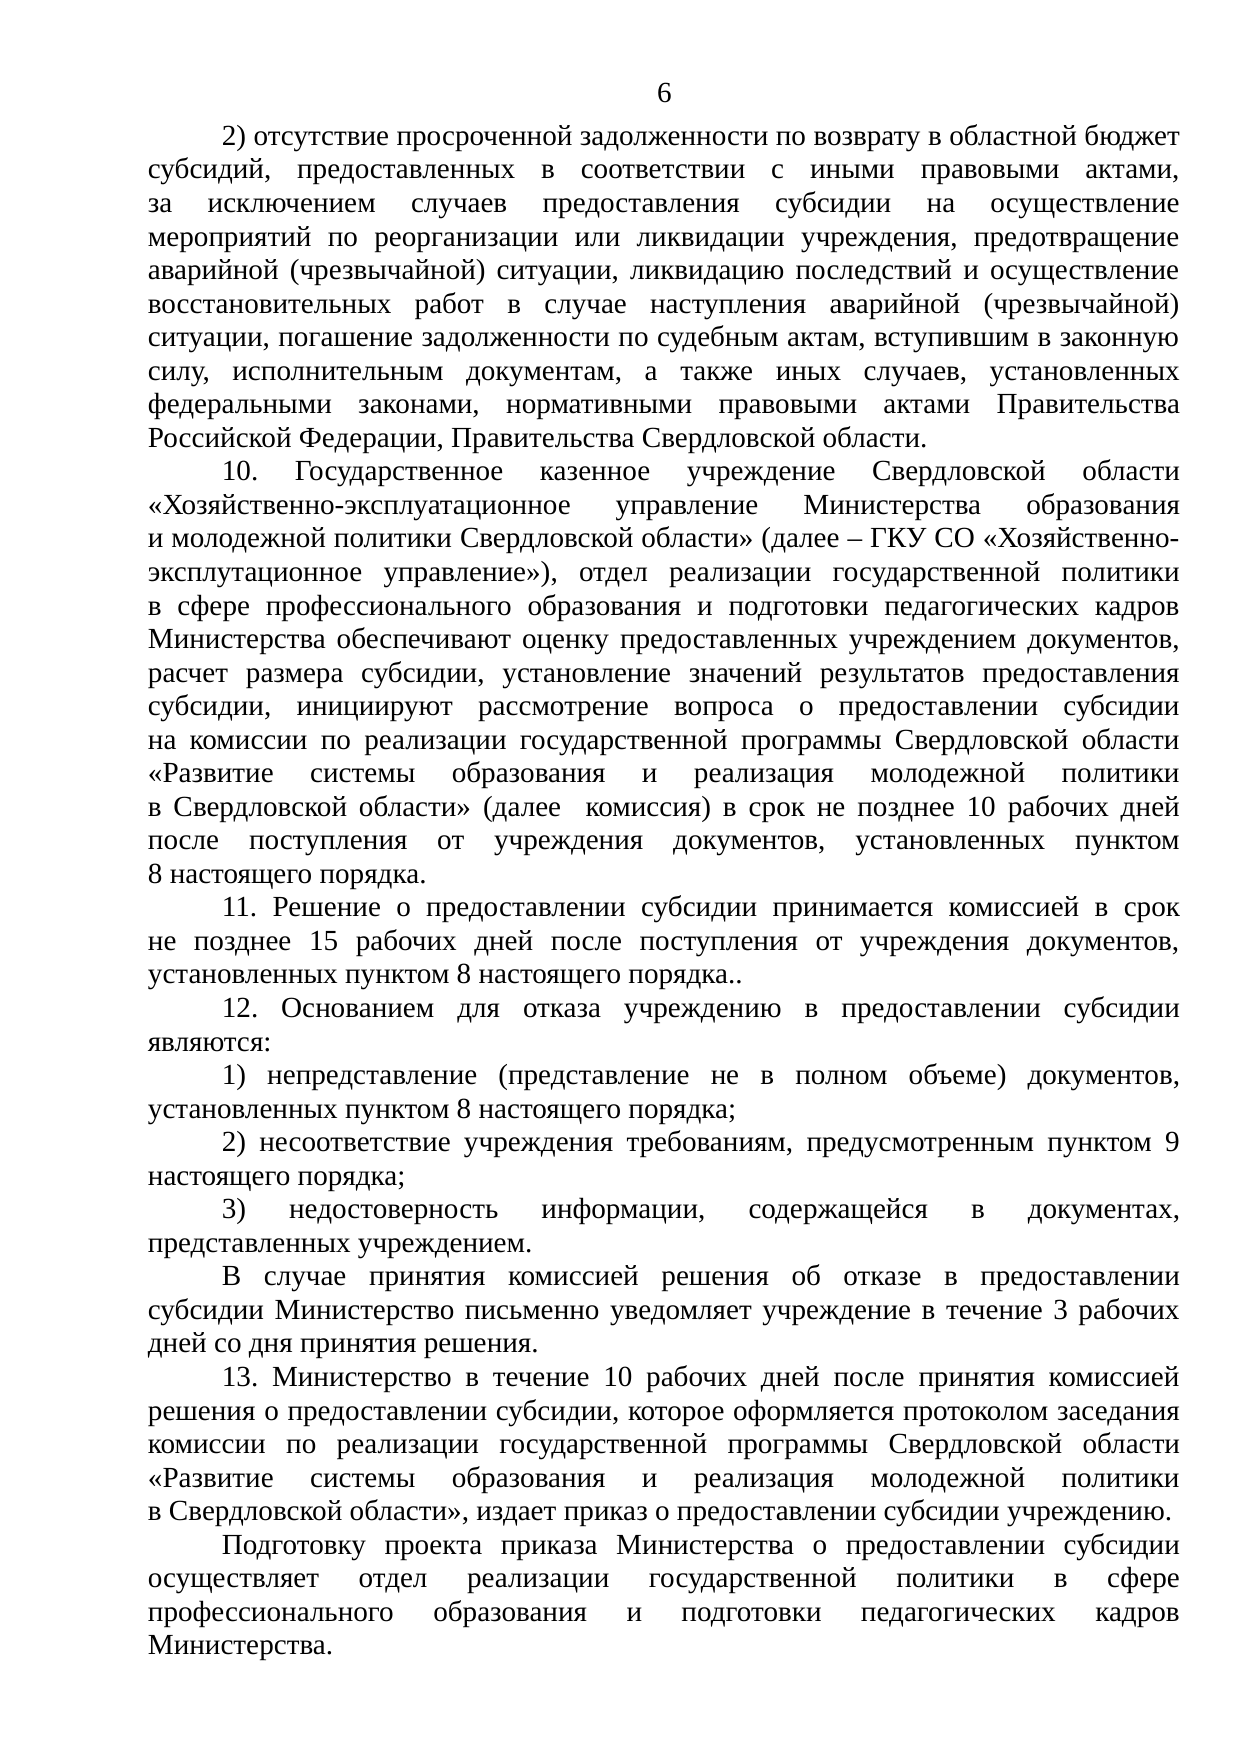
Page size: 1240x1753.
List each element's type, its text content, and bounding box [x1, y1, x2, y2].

text Подготовку проекта приказа Министерства о предоставлении субсидии осуществляет отдел реализации государственной политики в сфере профессионального образования и подготовки педагогических кадров Министерства. [148, 1527, 1181, 1661]
text 1) непредставление (представление не в полном объеме) документов, установленных пунктом 8 настоящего порядка; [148, 1057, 1181, 1124]
text 10. Государственное казенное учреждение Свердловской области «Хозяйственно-эксплуатационное управление Министерства образования и молодежной политики Свердловской области» (далее – ГКУ СО «Хозяйственно-эксплутационное управление»), отдел реализации государственной политики в сфере профессионального образования и подготовки педагогических кадров Министерства обеспечивают оценку предоставленных учреждением документов, расчет размера субсидии, установление значений результатов предоставления субсидии, инициируют рассмотрение вопроса о предоставлении субсидии на комиссии по реализации государственной программы Свердловской области «Развитие системы образования и реализация молодежной политики в Свердловской области» (далее ­ комиссия) в срок не позднее 10 рабочих дней после поступления от учреждения документов, установленных пунктом 8 настоящего порядка. [148, 453, 1181, 889]
text 3) недостоверность информации, содержащейся в документах, представленных учреждением. [148, 1191, 1181, 1258]
text 12. Основанием для отказа учреждению в предоставлении субсидии являются: [148, 990, 1181, 1057]
text 2) отсутствие просроченной задолженности по возврату в областной бюджет субсидий, предоставленных в соответствии с иными правовыми актами, за исключением случаев предоставления субсидии на осуществление мероприятий по реорганизации или ликвидации учреждения, предотвращение аварийной (чрезвычайной) ситуации, ликвидацию последствий и осуществление восстановительных работ в случае наступления аварийной (чрезвычайной) ситуации, погашение задолженности по судебным актам, вступившим в законную силу, исполнительным документам, а также иных случаев, установленных федеральными законами, нормативными правовыми актами Правительства Российской Федерации, Правительства Свердловской области. [148, 118, 1181, 453]
text В случае принятия комиссией решения об отказе в предоставлении субсидии Министерство письменно уведомляет учреждение в течение 3 рабочих дней со дня принятия решения. [148, 1258, 1181, 1359]
text 13. Министерство в течение 10 рабочих дней после принятия комиссией решения о предоставлении субсидии, которое оформляется протоколом заседания комиссии по реализации государственной программы Свердловской области «Развитие системы образования и реализация молодежной политики в Свердловской области», издает приказ о предоставлении субсидии учреждению. [148, 1359, 1181, 1527]
text 2) несоответствие учреждения требованиям, предусмотренным пунктом 9 настоящего порядка; [148, 1124, 1181, 1191]
text 11. Решение о предоставлении субсидии принимается комиссией в срок не позднее 15 рабочих дней после поступления от учреждения документов, установленных пунктом 8 настоящего порядка.. [148, 889, 1181, 990]
